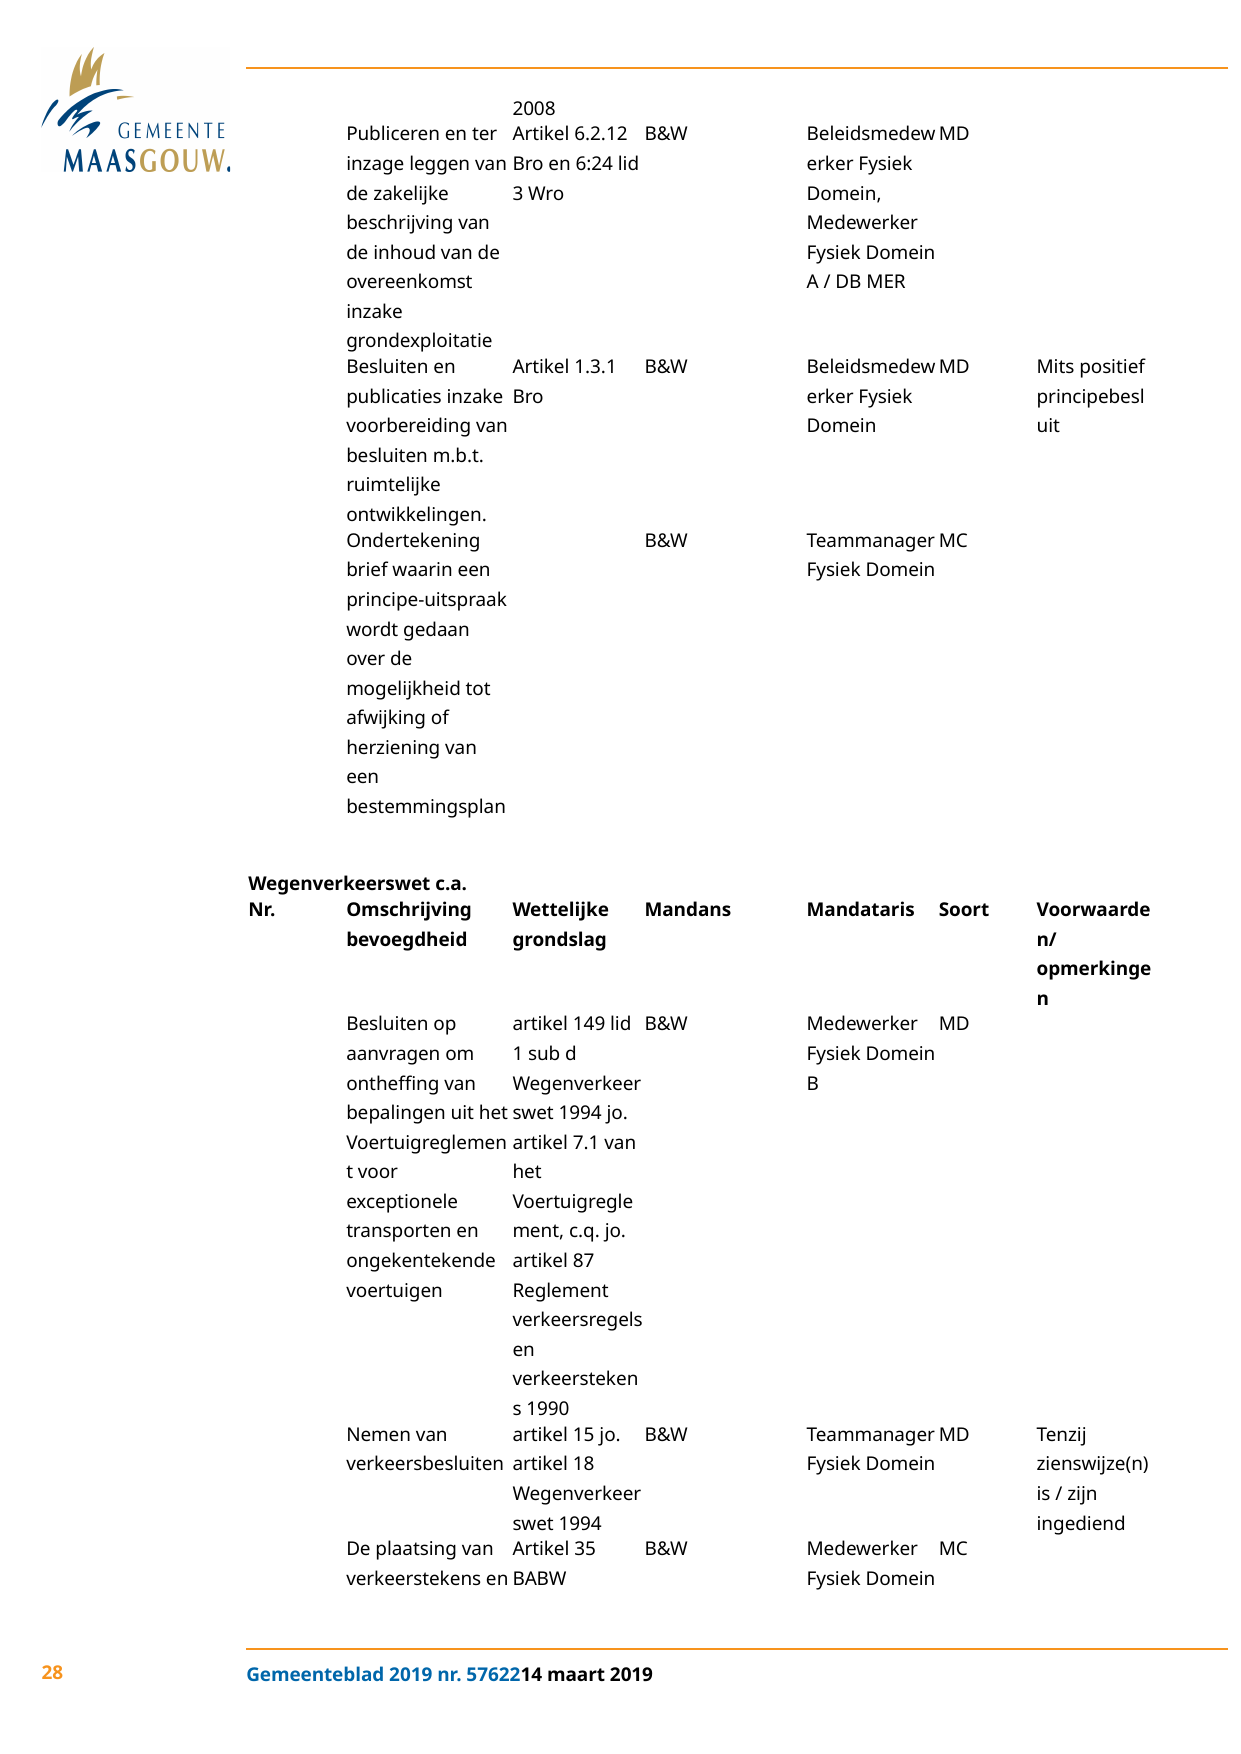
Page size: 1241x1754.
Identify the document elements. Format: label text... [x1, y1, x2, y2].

table_cell B&W [644, 1421, 806, 1535]
table_cell Ondertekening brief waarin een principe-uitspraak wordt gedaan over de mogelijkheid tot afwijking of herziening van een bestemmingsplan [346, 527, 512, 819]
table_cell [512, 819, 644, 845]
table_cell [512, 527, 644, 819]
table_cell [512, 845, 644, 870]
table_cell [512, 870, 644, 896]
table_cell MD [939, 353, 1036, 527]
table_cell Medewerker Fysiek Domein [806, 1535, 938, 1591]
table_cell [1036, 1535, 1152, 1591]
table_cell B&W [644, 1011, 806, 1421]
table_cell MD [939, 1011, 1036, 1421]
table_cell [939, 870, 1036, 896]
table_cell Beleidsmedewerker Fysiek Domein [806, 353, 938, 527]
table_cell MC [939, 527, 1036, 819]
table_cell [248, 95, 346, 121]
table_cell [1036, 845, 1152, 870]
table_cell MC [939, 1535, 1036, 1591]
table_cell Wettelijke grondslag [512, 896, 644, 1011]
table_cell MD [939, 121, 1036, 353]
table_cell B&W [644, 527, 806, 819]
table_cell Teammanager Fysiek Domein [806, 527, 938, 819]
table_cell Artikel 35 BABW [512, 1535, 644, 1591]
table_cell B&W [644, 121, 806, 353]
table_cell Teammanager Fysiek Domein [806, 1421, 938, 1535]
table_cell [248, 527, 346, 819]
table_cell B&W [644, 353, 806, 527]
table_cell Voorwaarden/opmerkingen [1036, 896, 1152, 1011]
table_cell [346, 95, 512, 121]
table_cell Artikel 6.2.12 Bro en 6:24 lid 3 Wro [512, 121, 644, 353]
table_cell [806, 845, 938, 870]
table_cell [939, 95, 1036, 121]
table_cell Omschrijving bevoegdheid [346, 896, 512, 1011]
table_cell [1036, 1011, 1152, 1421]
table_cell [248, 845, 346, 870]
table_cell [806, 870, 938, 896]
table_cell [1036, 819, 1152, 845]
table_cell Mandans [644, 896, 806, 1011]
table_cell De plaatsing van verkeerstekens en [346, 1535, 512, 1591]
table_cell [644, 95, 806, 121]
table_cell Besluiten op aanvragen om ontheffing van bepalingen uit het Voertuigreglement voor exceptionele transporten en ongekentekende voertuigen [346, 1011, 512, 1421]
table_cell [346, 819, 512, 845]
table_cell Besluiten en publicaties inzake voorbereiding van besluiten m.b.t. ruimtelijke ontwikkelingen. [346, 353, 512, 527]
table_cell Medewerker Fysiek Domein B [806, 1011, 938, 1421]
table_cell 2008 [512, 95, 644, 121]
table_cell Nemen van verkeersbesluiten [346, 1421, 512, 1535]
table_cell MD [939, 1421, 1036, 1535]
table_cell Publiceren en ter inzage leggen van de zakelijke beschrijving van de inhoud van de overeenkomst inzake grondexploitatie [346, 121, 512, 353]
table_cell Mandataris [806, 896, 938, 1011]
table_cell [248, 353, 346, 527]
table_cell [1036, 121, 1152, 353]
table_cell artikel 149 lid 1 sub d Wegenverkeerswet 1994 jo. artikel 7.1 van het Voertuigreglement, c.q. jo. artikel 87 Reglement verkeersregels en verkeerstekens 1990 [512, 1011, 644, 1421]
table_cell [248, 1421, 346, 1535]
table_cell Mits positief principebesluit [1036, 353, 1152, 527]
table_cell [644, 870, 806, 896]
table_cell [644, 819, 806, 845]
table_cell [248, 1535, 346, 1591]
table_cell [1036, 870, 1152, 896]
table_cell Artikel 1.3.1 Bro [512, 353, 644, 527]
table_cell [939, 819, 1036, 845]
table_cell Beleidsmedewerker Fysiek Domein, Medewerker Fysiek Domein A / DB MER [806, 121, 938, 353]
table_cell [346, 845, 512, 870]
table_cell [939, 845, 1036, 870]
table_cell [644, 845, 806, 870]
table_cell Wegenverkeerswet c.a. [248, 870, 512, 896]
table_cell B&W [644, 1535, 806, 1591]
table_cell [248, 1011, 346, 1421]
table_cell [1036, 95, 1152, 121]
table_cell artikel 15 jo. artikel 18 Wegenverkeerswet 1994 [512, 1421, 644, 1535]
table_cell [806, 95, 938, 121]
table_cell [1036, 527, 1152, 819]
picture [41, 47, 231, 172]
table_cell Tenzij zienswijze(n) is / zijn ingediend [1036, 1421, 1152, 1535]
table_cell [248, 819, 346, 845]
table_cell [248, 121, 346, 353]
table_cell Nr. [248, 896, 346, 1011]
table_cell Soort [939, 896, 1036, 1011]
table_cell [806, 819, 938, 845]
